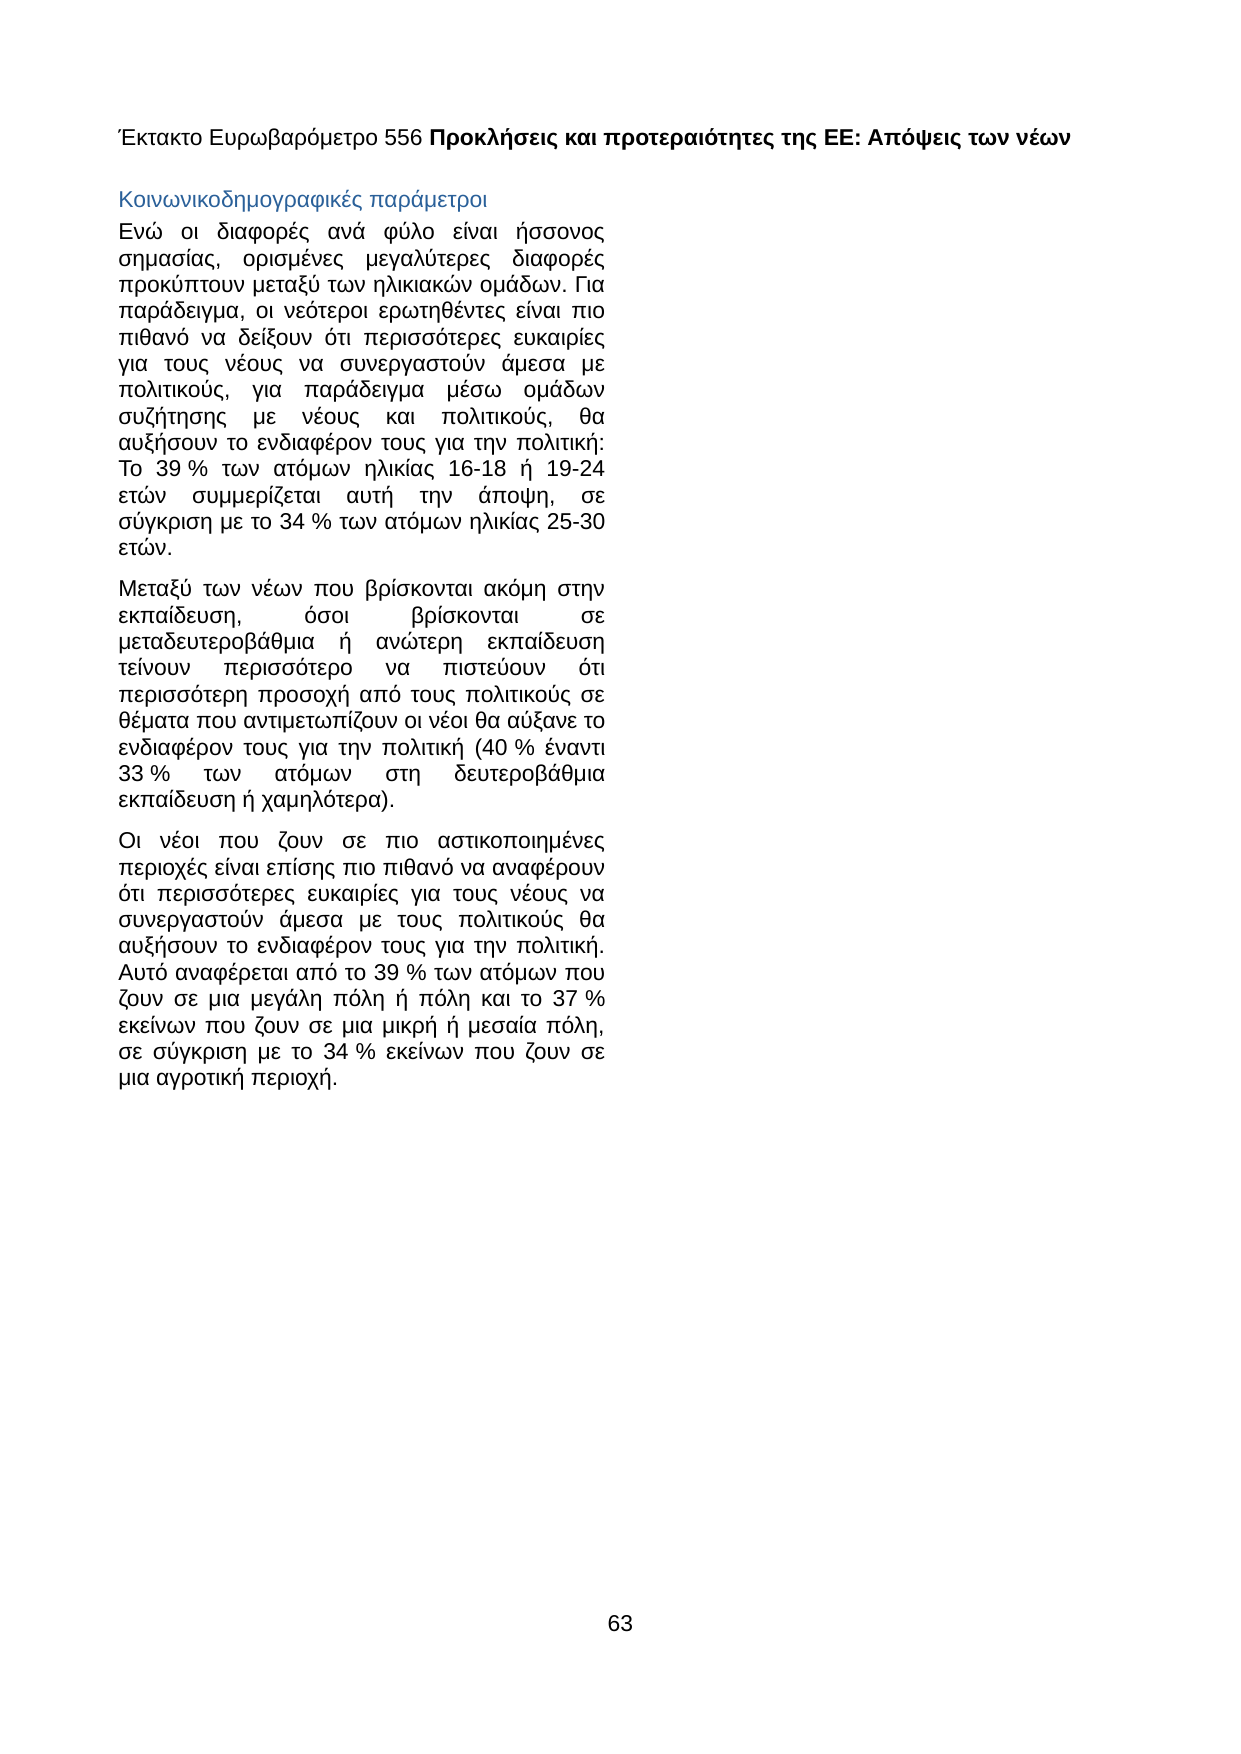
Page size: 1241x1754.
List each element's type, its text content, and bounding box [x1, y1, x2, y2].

text Οι νέοι που ζουν σε πιο αστικοποιημένες περιοχές είναι επίσης πιο πιθανό να αναφέρουν ότι περισσότερες ευκαιρίες για τους νέους να συνεργαστούν άμεσα με τους πολιτικούς θα αυξήσουν το ενδιαφέρον τους για την πολιτική. Αυτό αναφέρεται από το 39 % των ατόμων που ζουν σε μια μεγάλη πόλη ή πόλη και το 37 % εκείνων που ζουν σε μια μικρή ή μεσαία πόλη, σε σύγκριση με το 34 % εκείνων που ζουν σε μια αγροτική περιοχή. [118, 827, 605, 1091]
text Μεταξύ των νέων που βρίσκονται ακόμη στην εκπαίδευση, όσοι βρίσκονται σε μεταδευτεροβάθμια ή ανώτερη εκπαίδευση τείνουν περισσότερο να πιστεύουν ότι περισσότερη προσοχή από τους πολιτικούς σε θέματα που αντιμετωπίζουν οι νέοι θα αύξανε το ενδιαφέρον τους για την πολιτική (40 % έναντι 33 % των ατόμων στη δευτεροβάθμια εκπαίδευση ή χαμηλότερα). [118, 575, 605, 812]
text Ενώ οι διαφορές ανά φύλο είναι ήσσονος σημασίας, ορισμένες μεγαλύτερες διαφορές προκύπτουν μεταξύ των ηλικιακών ομάδων. Για παράδειγμα, οι νεότεροι ερωτηθέντες είναι πιο πιθανό να δείξουν ότι περισσότερες ευκαιρίες για τους νέους να συνεργαστούν άμεσα με πολιτικούς, για παράδειγμα μέσω ομάδων συζήτησης με νέους και πολιτικούς, θα αυξήσουν το ενδιαφέρον τους για την πολιτική: Το 39 % των ατόμων ηλικίας 16-18 ή 19-24 ετών συμμερίζεται αυτή την άποψη, σε σύγκριση με το 34 % των ατόμων ηλικίας 25-30 ετών. [118, 218, 605, 561]
text Κοινωνικοδημογραφικές παράμετροι [118, 186, 605, 212]
